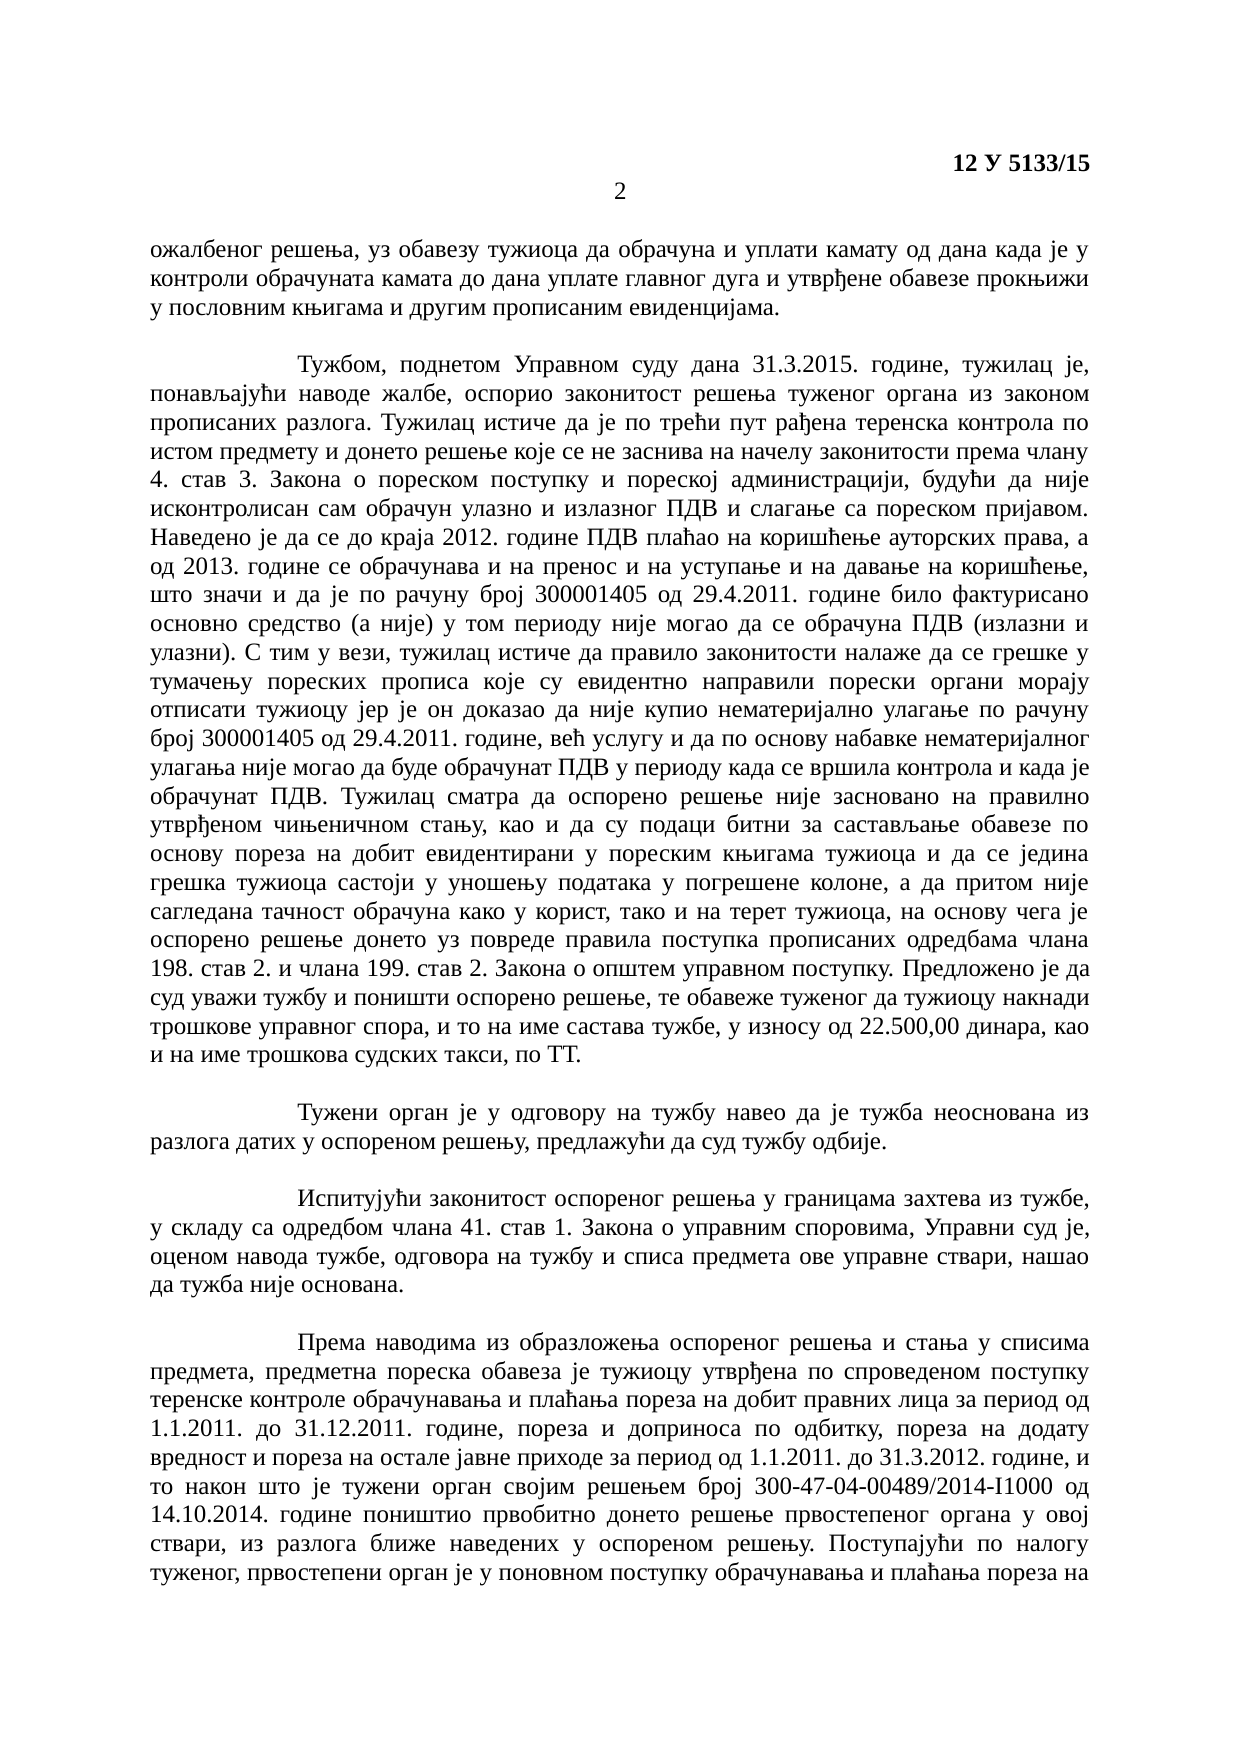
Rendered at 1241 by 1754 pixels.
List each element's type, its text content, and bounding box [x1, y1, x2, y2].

text Тужени орган је у одговору на тужбу навео да је тужба неоснована из разлога датих у оспореном решењу, предлажући да суд тужбу одбије. [150, 1097, 1090, 1154]
text Тужбом, поднетом Управном суду дана 31.3.2015. године, тужилац је, понављајући наводе жалбе, оспорио законитост решења туженог органа из законом прописаних разлога. Тужилац истиче да је по трећи пут рађена теренска контрола по истом предмету и донето решење које се не заснива на начелу законитости према члану 4. став 3. Закона о пореском поступку и пореској администрацији, будући да није исконтролисан сам обрачун улазно и излазног ПДВ и слагање са пореском пријавом. Наведено је да се до краја 2012. године ПДВ плаћао на коришћење ауторских права, а од 2013. године се обрачунава и на пренос и на уступање и на давање на коришћење, што значи и да је по рачуну број 300001405 од 29.4.2011. године било фактурисано основно средство (а није) у том периоду није могао да се обрачуна ПДВ (излазни и улазни). С тим у вези, тужилац истиче да правило законитости налаже да се грешке у тумачењу пореских прописа које су евидентно направили порески органи морају отписати тужиоцу јер је он доказао да није купио нематеријално улагање по рачуну број 300001405 од 29.4.2011. године, већ услугу и да по основу набавке нематеријалног улагања није могао да буде обрачунат ПДВ у периоду када се вршила контрола и када је обрачунат ПДВ. Тужилац сматра да оспорено решење није засновано на правилно утврђеном чињеничном стању, као и да су подаци битни за састављање обавезе по основу пореза на добит евидентирани у пореским књигама тужиоца и да се једина грешка тужиоца састоји у уношењу података у погрешене колоне, а да притом није сагледана тачност обрачуна како у корист, тако и на терет тужиоца, на основу чега је оспорено решење донето уз повреде правила поступка прописаних одредбама члана 198. став 2. и члана 199. став 2. Закона о општем управном поступку. Предложено је да суд уважи тужбу и поништи оспорено решење, те обавеже туженог да тужиоцу накнади трошкове управног спора, и то на име састава тужбе, у износу од 22.500,00 динара, као и на име трошкова судских такси, по ТТ. [150, 349, 1090, 1068]
text ожалбеног решења, уз обавезу тужиоца да обрачуна и уплати камату од дана када је у контроли обрачуната камата до дана уплате главног дуга и утврђене обавезе прокњижи у пословним књигама и другим прописаним евиденцијама. [150, 234, 1090, 321]
text Испитујући законитост оспореног решења у границама захтева из тужбе, у складу са одредбом члана 41. став 1. Закона о управним споровима, Управни суд је, оценом навода тужбе, одговора на тужбу и списа предмета ове управне ствари, нашао да тужба није основана. [150, 1183, 1090, 1298]
text Према наводима из образложења оспореног решења и стања у списима предмета, предметна пореска обавеза је тужиоцу утврђена по спроведеном поступку теренске контроле обрачунавања и плаћања пореза на добит правних лица за период од 1.1.2011. до 31.12.2011. године, пореза и доприноса по одбитку, пореза на додату вредност и пореза на остале јавне приходе за период од 1.1.2011. до 31.3.2012. године, и то након што је тужени орган својим решењем број 300-47-04-00489/2014-I1000 од 14.10.2014. године поништио првобитно донето решење првостепеног органа у овој ствари, из разлога ближе наведених у оспореном решењу. Поступајући по налогу туженог, првостепени орган је у поновном поступку обрачунавања и плаћања пореза на [150, 1327, 1090, 1586]
